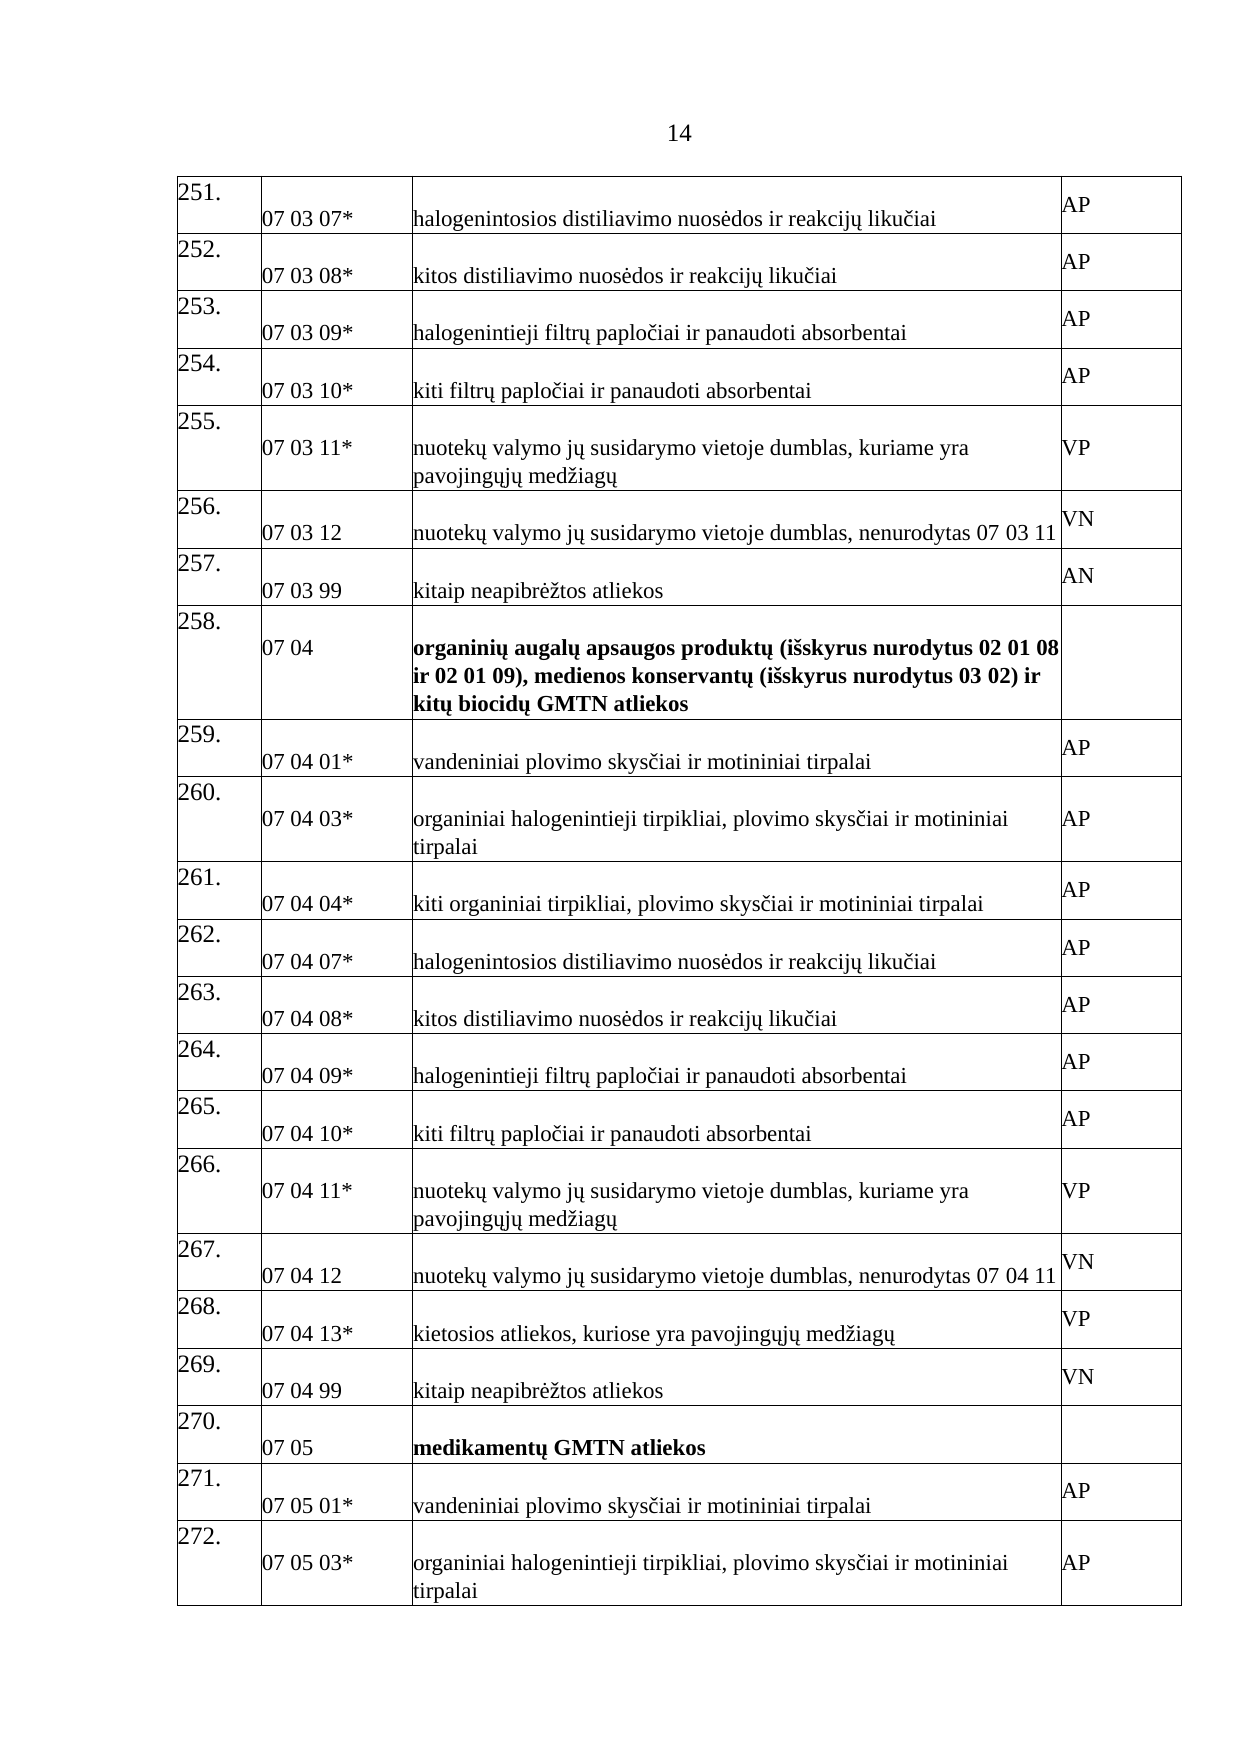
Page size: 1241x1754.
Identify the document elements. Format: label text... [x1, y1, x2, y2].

table_cell organiniai halogenintieji tirpikliai, plovimo skysčiai ir motininiai tirpalai [413, 777, 1061, 861]
table_cell AP [1062, 1034, 1181, 1090]
table_cell kietosios atliekos, kuriose yra pavojingųjų medžiagų [413, 1291, 1061, 1348]
table_cell 07 04 07* [262, 920, 412, 976]
table_cell kiti filtrų papločiai ir panaudoti absorbentai [413, 1091, 1061, 1148]
table_cell VN [1062, 491, 1181, 547]
table_cell 263. [178, 977, 261, 1033]
table_cell 07 05 01* [262, 1464, 412, 1520]
table_cell 251. [178, 177, 261, 233]
table_cell 07 03 08* [262, 234, 412, 290]
table_cell nuotekų valymo jų susidarymo vietoje dumblas, nenurodytas 07 04 11 [413, 1234, 1061, 1290]
table_cell halogenintieji filtrų papločiai ir panaudoti absorbentai [413, 291, 1061, 347]
table_cell AP [1062, 291, 1181, 347]
table_cell kiti organiniai tirpikliai, plovimo skysčiai ir motininiai tirpalai [413, 862, 1061, 918]
table_cell 262. [178, 920, 261, 976]
table_cell 255. [178, 406, 261, 490]
table_cell 271. [178, 1464, 261, 1520]
table_cell 257. [178, 549, 261, 605]
table_cell kitaip neapibrėžtos atliekos [413, 1349, 1061, 1405]
table_cell [1062, 1406, 1181, 1462]
table_cell 258. [178, 606, 261, 718]
table_cell AP [1062, 977, 1181, 1033]
table_cell AP [1062, 177, 1181, 233]
table_cell 07 03 12 [262, 491, 412, 547]
table_cell 07 04 13* [262, 1291, 412, 1348]
table_cell 269. [178, 1349, 261, 1405]
table_cell 07 04 12 [262, 1234, 412, 1290]
table_cell 07 03 10* [262, 349, 412, 405]
table_cell AP [1062, 862, 1181, 918]
table_cell VN [1062, 1349, 1181, 1405]
table_cell kitos distiliavimo nuosėdos ir reakcijų likučiai [413, 977, 1061, 1033]
table_cell AP [1062, 720, 1181, 776]
table_cell AP [1062, 1464, 1181, 1520]
table_cell medikamentų GMTN atliekos [413, 1406, 1061, 1462]
table_cell 07 04 99 [262, 1349, 412, 1405]
table_cell vandeniniai plovimo skysčiai ir motininiai tirpalai [413, 720, 1061, 776]
table_cell halogenintosios distiliavimo nuosėdos ir reakcijų likučiai [413, 920, 1061, 976]
table_cell 07 03 99 [262, 549, 412, 605]
table_cell 07 05 [262, 1406, 412, 1462]
table_cell 272. [178, 1521, 261, 1605]
table_cell VP [1062, 406, 1181, 490]
table_cell 07 03 09* [262, 291, 412, 347]
table_cell VP [1062, 1291, 1181, 1348]
table_cell VP [1062, 1149, 1181, 1233]
table_cell 265. [178, 1091, 261, 1148]
table_cell 07 04 09* [262, 1034, 412, 1090]
table_cell AP [1062, 1521, 1181, 1605]
table_cell AP [1062, 777, 1181, 861]
table_cell 07 04 08* [262, 977, 412, 1033]
table_cell 270. [178, 1406, 261, 1462]
table_cell 261. [178, 862, 261, 918]
table_cell 07 04 04* [262, 862, 412, 918]
table_cell AP [1062, 349, 1181, 405]
table_cell 259. [178, 720, 261, 776]
table_cell 253. [178, 291, 261, 347]
table_cell 07 05 03* [262, 1521, 412, 1605]
table_cell 07 04 01* [262, 720, 412, 776]
table_cell 07 04 10* [262, 1091, 412, 1148]
table_cell kitos distiliavimo nuosėdos ir reakcijų likučiai [413, 234, 1061, 290]
table_cell 256. [178, 491, 261, 547]
table_cell 264. [178, 1034, 261, 1090]
table_cell 07 04 [262, 606, 412, 718]
table_cell nuotekų valymo jų susidarymo vietoje dumblas, nenurodytas 07 03 11 [413, 491, 1061, 547]
table_cell AP [1062, 920, 1181, 976]
table_cell AP [1062, 1091, 1181, 1148]
table_cell 266. [178, 1149, 261, 1233]
table_cell 07 03 11* [262, 406, 412, 490]
table_cell 268. [178, 1291, 261, 1348]
table_cell halogenintosios distiliavimo nuosėdos ir reakcijų likučiai [413, 177, 1061, 233]
table_cell 254. [178, 349, 261, 405]
table_cell halogenintieji filtrų papločiai ir panaudoti absorbentai [413, 1034, 1061, 1090]
table_cell nuotekų valymo jų susidarymo vietoje dumblas, kuriame yra pavojingųjų medžiagų [413, 1149, 1061, 1233]
table_cell 260. [178, 777, 261, 861]
table_cell 07 04 03* [262, 777, 412, 861]
table_cell vandeniniai plovimo skysčiai ir motininiai tirpalai [413, 1464, 1061, 1520]
table_cell AP [1062, 234, 1181, 290]
table_cell 252. [178, 234, 261, 290]
table_cell VN [1062, 1234, 1181, 1290]
table_cell nuotekų valymo jų susidarymo vietoje dumblas, kuriame yra pavojingųjų medžiagų [413, 406, 1061, 490]
table_cell organiniai halogenintieji tirpikliai, plovimo skysčiai ir motininiai tirpalai [413, 1521, 1061, 1605]
table_cell 267. [178, 1234, 261, 1290]
table_cell kitaip neapibrėžtos atliekos [413, 549, 1061, 605]
table_cell AN [1062, 549, 1181, 605]
table_cell organinių augalų apsaugos produktų (išskyrus nurodytus 02 01 08 ir 02 01 09), medienos konservantų (išskyrus nurodytus 03 02) ir kitų biocidų GMTN atliekos [413, 606, 1061, 718]
table_cell [1062, 606, 1181, 718]
table_cell kiti filtrų papločiai ir panaudoti absorbentai [413, 349, 1061, 405]
table_cell 07 04 11* [262, 1149, 412, 1233]
table_cell 07 03 07* [262, 177, 412, 233]
